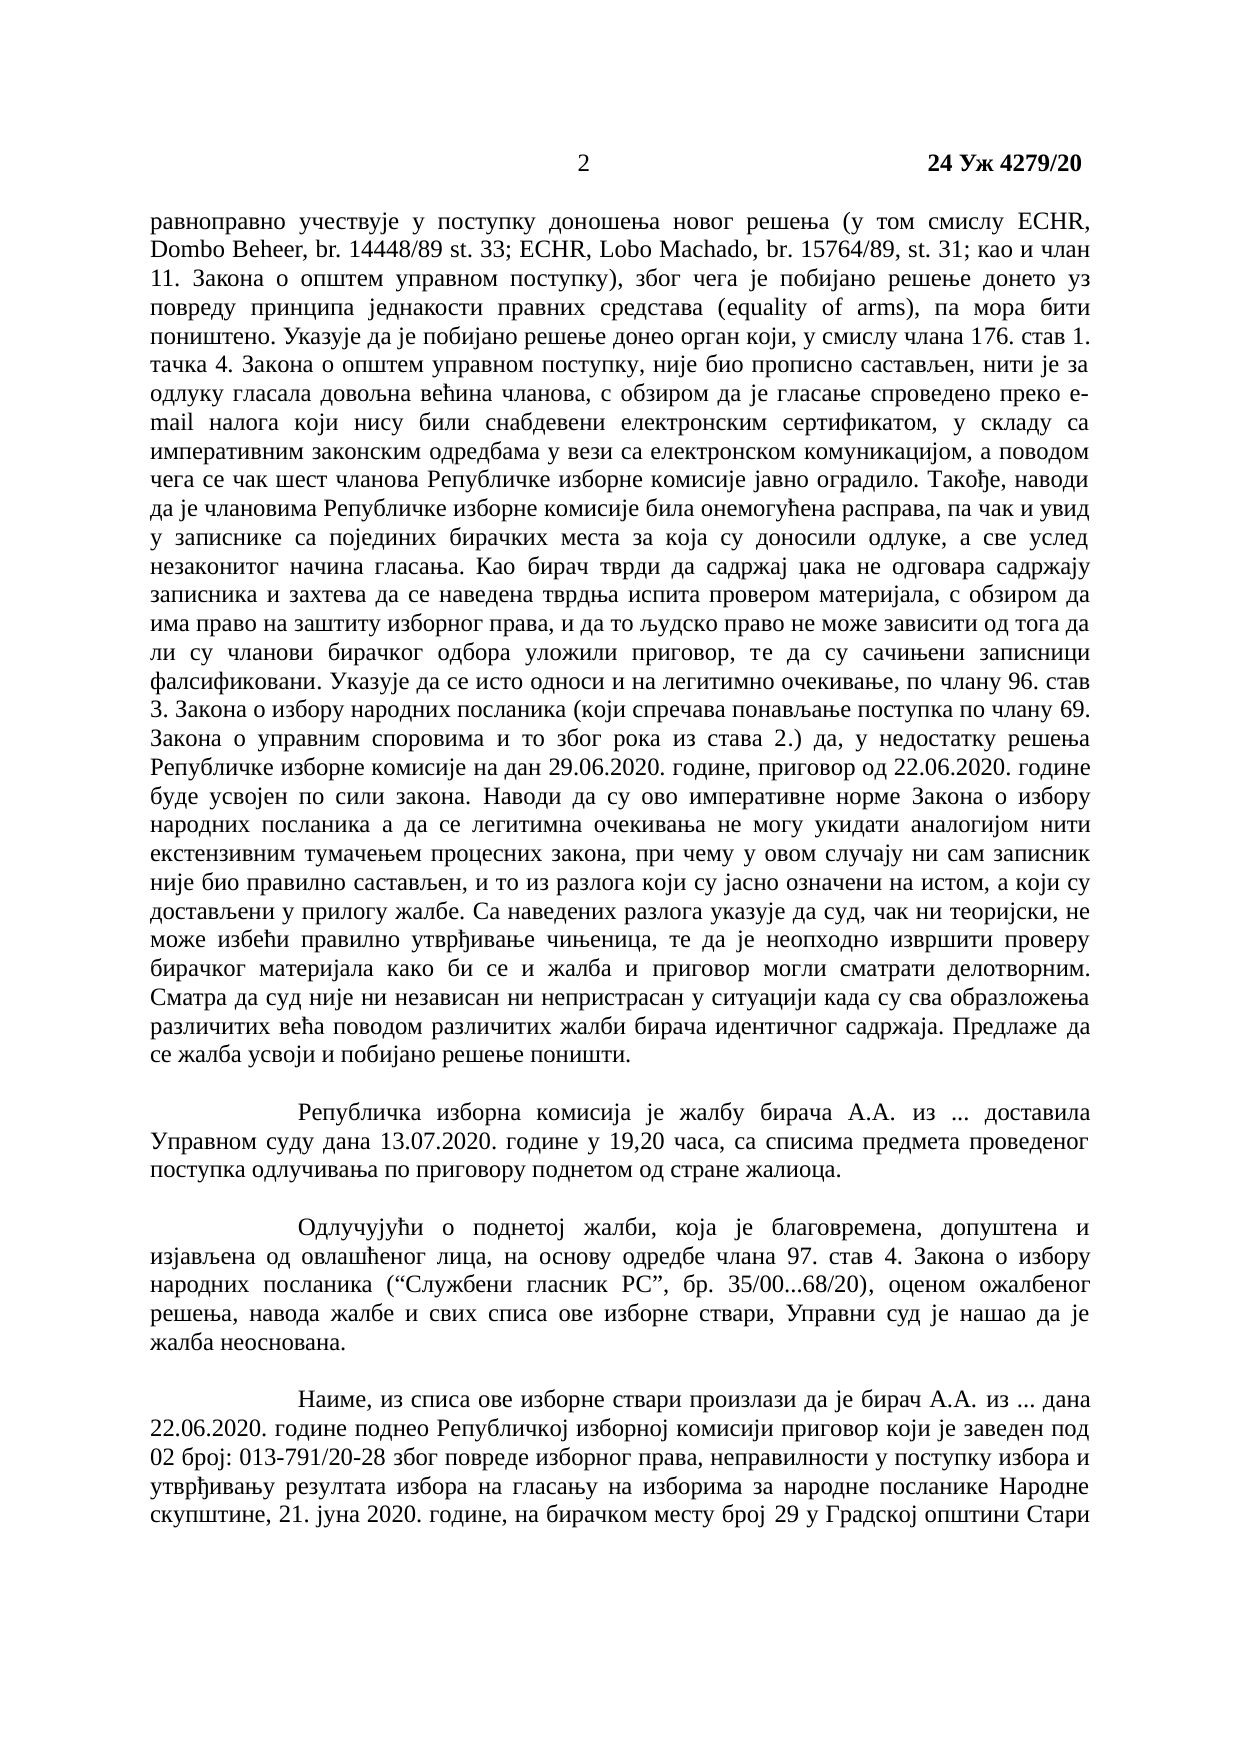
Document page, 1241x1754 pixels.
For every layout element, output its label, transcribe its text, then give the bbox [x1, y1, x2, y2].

text Републичка изборна комисија је жалбу бирача A.A. из ... доставила Управном суду дана 13.07.2020. године у 19,20 часа, са списима предмета проведеног поступка одлучивања по приговору поднетом од стране жалиоца. [150, 1097, 1091, 1183]
text равноправно учествује у поступку доношења новог решења (у том смислу ECHR, Dombo Beheer, br. 14448/89 st. 33; ECHR, Lobo Machado, br. 15764/89, st. 31; као и члан 11. Закона о општем управном поступку), због чега је побијано решење донето уз повреду принципа једнакости правних средстава (equality of arms), па мора бити поништено. Указује да је побијано решење донео орган који, у смислу члана 176. став 1. тачка 4. Закона о општем управном поступку, није био прописно састављен, нити је за одлуку гласала довољна већина чланова, с обзиром да је гласање спроведено преко e-mail налога који нису били снабдевени електронским сертификатом, у складу са императивним законским одредбама у вези са електронском комуникацијом, а поводом чега се чак шест чланова Републичке изборне комисије јавно оградило. Такође, наводи да је члановима Републичке изборне комисије била онемогућена расправа, па чак и увид у записнике са појединих бирачких места за која су доносили одлуке, а све услед незаконитог начина гласања. Као бирач тврди да садржај џака не одговара садржају записника и захтева да се наведена тврдња испита провером материјала, с обзиром да има право на заштиту изборног права, и да то људско право не може зависити од тога да ли су чланови бирачког одбора уложили приговор, те да су сачињени записници фалсификовани. Указује да се исто односи и на легитимно очекивање, по члану 96. став 3. Закона о избору народних посланика (који спречава понављање поступка по члану 69. Закона о управним споровима и то због рока из става 2.) да, у недостатку решења Републичке изборне комисије на дан 29.06.2020. године, приговор од 22.06.2020. године буде усвојен по сили закона. Наводи да су ово императивне норме Закона о избору народних посланика а да се легитимна очекивања не могу укидати аналогијом нити екстензивним тумачењем процесних закона, при чему у овом случају ни сам записник није био правилно састављен, и то из разлога који су јасно означени на истом, а који су достављени у прилогу жалбе. Са наведених разлога указује да суд, чак ни теоријски, не може избећи правилно утврђивање чињеница, те да је неопходно извршити проверу бирачког материјала како би се и жалба и приговор могли сматрати делотворним. Сматра да суд није ни независан ни непристрасан у ситуацији када су сва образложења различитих већа поводом различитих жалби бирача идентичног садржаја. Предлаже да се жалба усвоји и побијано решење поништи. [150, 206, 1091, 1068]
text Одлучујући о поднетој жалби, која је благовремена, допуштена и изјављена од овлашћеног лица, на основу одредбе члана 97. став 4. Закона о избору народних посланика (“Службени гласник РС”, бр. 35/00...68/20), оценом ожалбеног решења, навода жалбе и свих списа ове изборне ствари, Управни суд је нашао да је жалба неоснована. [150, 1212, 1091, 1356]
text Наиме, из списа ове изборне ствари произлази да је бирач A.A. из ... дана 22.06.2020. године поднео Републичкој изборној комисији приговор који је заведен под 02 број: 013-791/20-28 због повреде изборног права, неправилности у поступку избора и утврђивању резултата избора на гласању на изборима за народне посланике Народне скупштине, 21. јуна 2020. године, на бирачком месту број 29 у Градској општини Стари [150, 1384, 1091, 1528]
